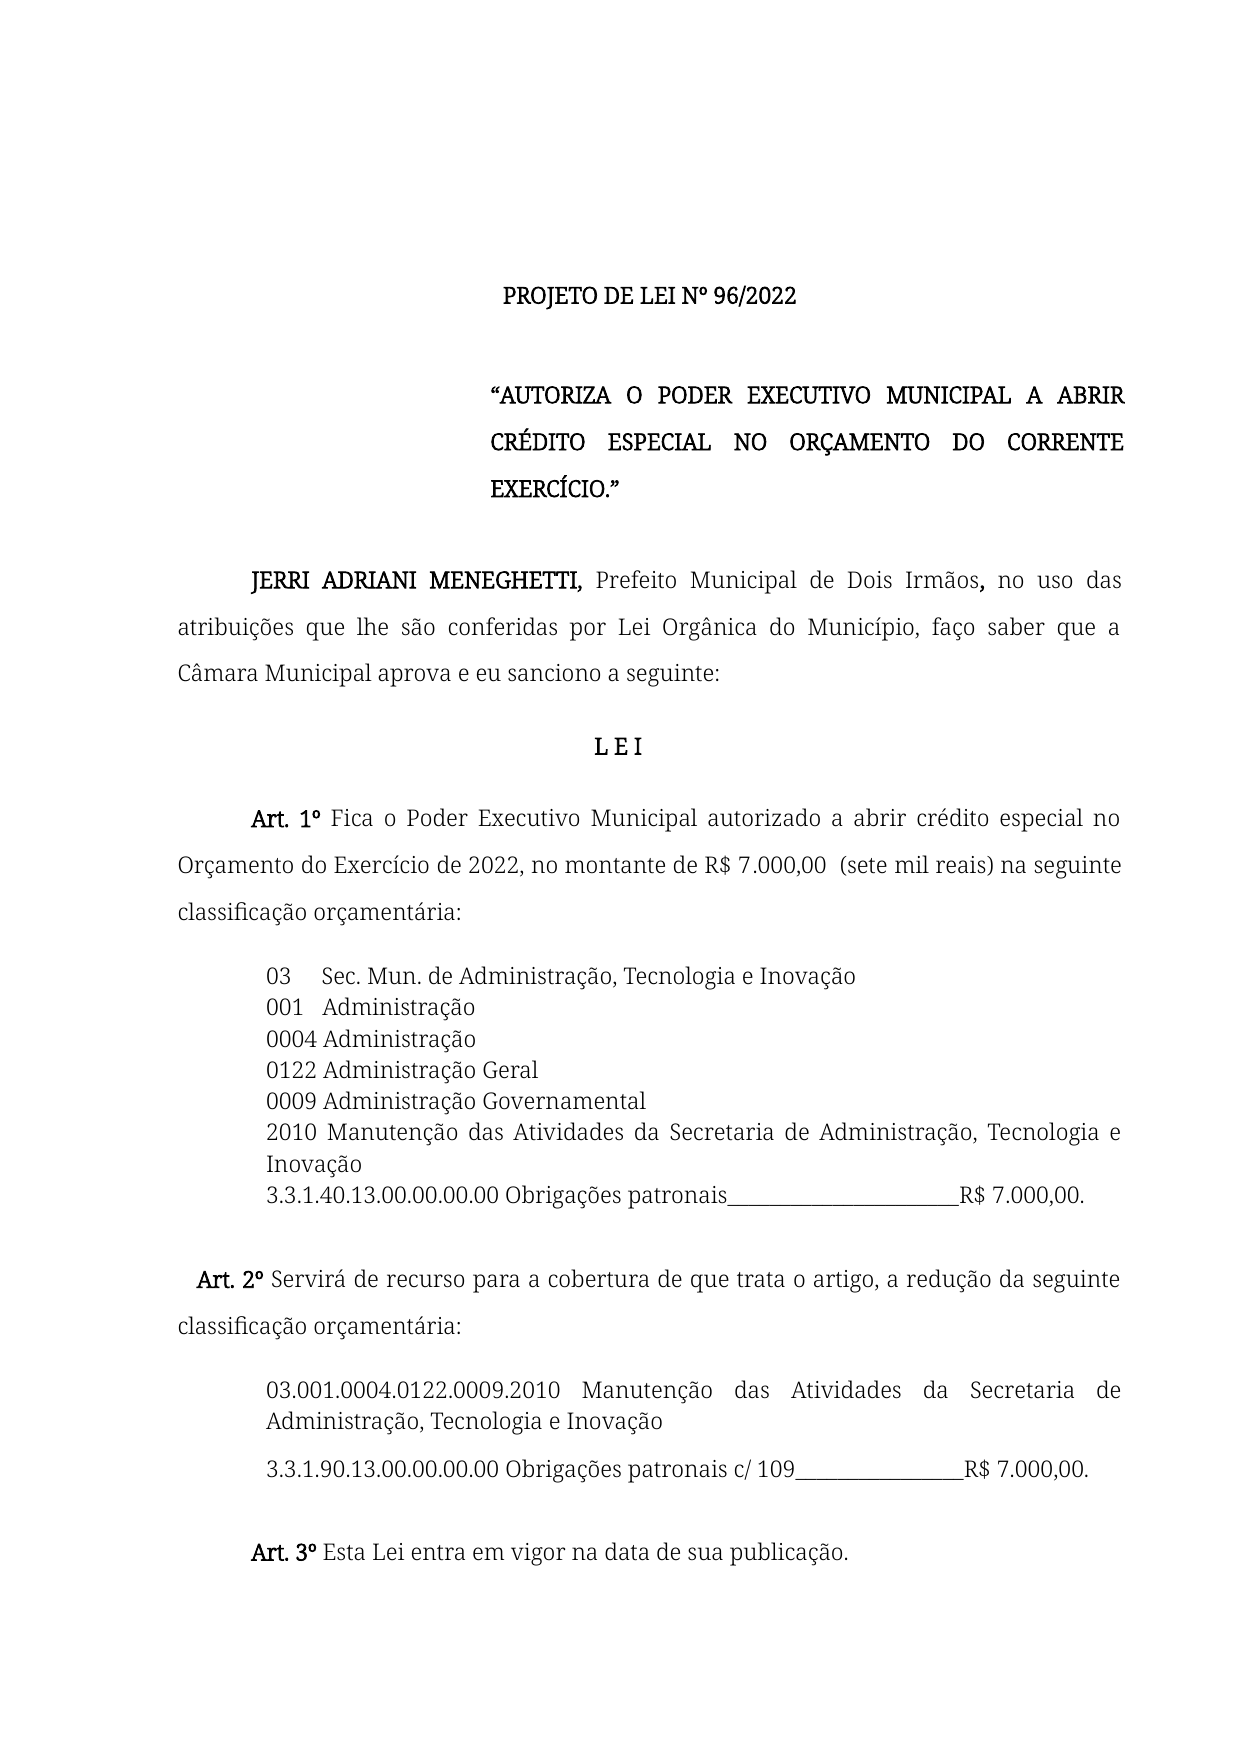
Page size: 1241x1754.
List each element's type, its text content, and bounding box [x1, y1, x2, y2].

text JERRI ADRIANI MENEGHETTI, Prefeito Municipal de Dois Irmãos, no uso das atribuições que lhe são conferidas por Lei Orgânica do Município, faço saber que a Câmara Municipal aprova e eu sanciono a seguinte: [177, 563, 1122, 688]
subtitle PROJETO DE LEI Nº 96/2022 [177, 279, 1122, 310]
text 0009 Administração Governamental [266, 1085, 1122, 1116]
text 001 Administração [266, 991, 1122, 1022]
text 2010 Manutenção das Atividades da Secretaria de Administração, Tecnologia e Inovação [266, 1116, 1122, 1179]
text 3.3.1.40.13.00.00.00.00 Obrigações patronais______________________R$ 7.000,00. [266, 1179, 1122, 1210]
text 3.3.1.90.13.00.00.00.00 Obrigações patronais c/ 109________________R$ 7.000,00. [266, 1453, 1122, 1484]
text 0004 Administração [266, 1022, 1122, 1054]
table_header “AUTORIZA O PODER EXECUTIVO MUNICIPAL A ABRIR CRÉDITO ESPECIAL NO ORÇAMENTO DO CORRENTE EXERCÍCIO.” [483, 379, 1132, 517]
text 03.001.0004.0122.0009.2010 Manutenção das Atividades da Secretaria de Administração, Tecnologia e Inovação [266, 1373, 1122, 1436]
text L E I [177, 730, 1122, 761]
text Art. 2º Servirá de recurso para a cobertura de que trata o artigo, a redução da seguinte classificação orçamentária: [177, 1263, 1122, 1341]
text 03 Sec. Mun. de Administração, Tecnologia e Inovação [266, 960, 1122, 991]
text 0122 Administração Geral [266, 1054, 1122, 1085]
text Art. 3º Esta Lei entra em vigor na data de sua publicação. [177, 1536, 1122, 1567]
text Art. 1º Fica o Poder Executivo Municipal autorizado a abrir crédito especial no Orçamento do Exercício de 2022, no montante de R$ 7.000,00 (sete mil reais) na seguinte classificação orçamentária: [177, 802, 1122, 927]
